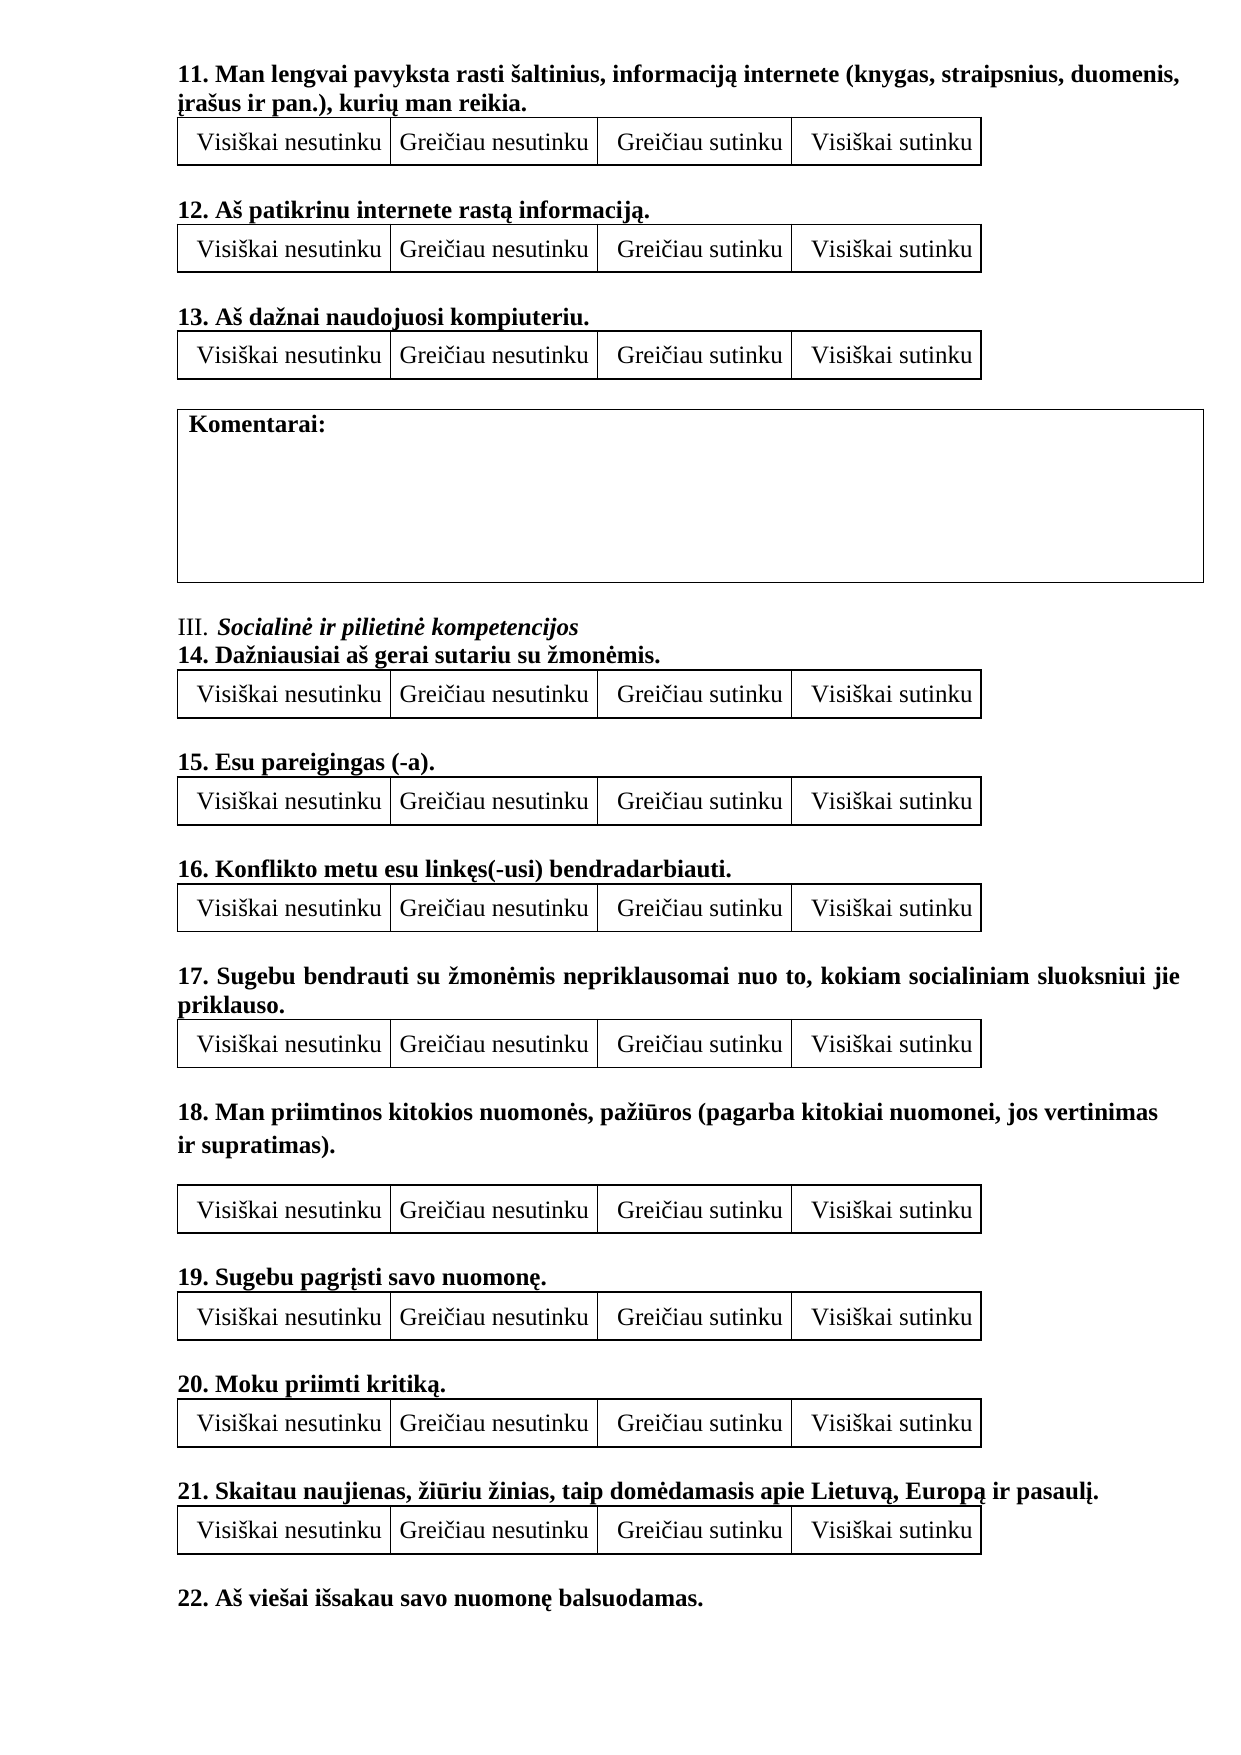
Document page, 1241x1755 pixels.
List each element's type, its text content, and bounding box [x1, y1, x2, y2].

table_header Visiškai sutinku [792, 1507, 980, 1553]
table_header Visiškai sutinku [792, 1293, 980, 1339]
table_header Greičiau sutinku [598, 1400, 791, 1446]
table_header Greičiau nesutinku [391, 885, 597, 931]
table_header Greičiau sutinku [598, 1186, 791, 1232]
table_header Visiškai sutinku [792, 225, 980, 271]
table_header Komentarai: [178, 410, 1203, 582]
table_header Greičiau sutinku [598, 885, 791, 931]
table_header Visiškai sutinku [792, 885, 980, 931]
table_header Visiškai nesutinku [178, 671, 390, 717]
table_header Greičiau nesutinku [391, 225, 597, 271]
table_header Visiškai nesutinku [178, 225, 390, 271]
table_header Greičiau sutinku [598, 1507, 791, 1553]
table_header Visiškai sutinku [792, 1186, 980, 1232]
table_header Greičiau nesutinku [391, 1020, 597, 1066]
table_header Visiškai nesutinku [178, 118, 390, 164]
table_header Visiškai sutinku [792, 1020, 980, 1066]
table_header Greičiau nesutinku [391, 1293, 597, 1339]
table_header Visiškai nesutinku [178, 1186, 390, 1232]
table_header Greičiau nesutinku [391, 118, 597, 164]
table_header Visiškai sutinku [792, 778, 980, 824]
table_header Greičiau sutinku [598, 1293, 791, 1339]
table_header Visiškai sutinku [792, 1400, 980, 1446]
table_header Greičiau sutinku [598, 225, 791, 271]
text 20. Moku priimti kritiką. [177, 1369, 1181, 1398]
table_header Greičiau sutinku [598, 332, 791, 378]
table_header Greičiau sutinku [598, 671, 791, 717]
table_header Visiškai nesutinku [178, 1507, 390, 1553]
text 22. Aš viešai išsakau savo nuomonę balsuodamas. [177, 1583, 1181, 1612]
text 11. Man lengvai pavyksta rasti šaltinius, informaciją internete (knygas, straipsnius, duomenis, įrašus ir pan.), kurių man reikia. [177, 59, 1181, 117]
text 16. Konflikto metu esu linkęs(-usi) bendradarbiauti. [177, 854, 1181, 883]
table_header Greičiau sutinku [598, 778, 791, 824]
table_header Greičiau nesutinku [391, 671, 597, 717]
text 21. Skaitau naujienas, žiūriu žinias, taip domėdamasis apie Lietuvą, Europą ir pasaulį. [177, 1476, 1181, 1505]
table_header Greičiau sutinku [598, 1020, 791, 1066]
table_header Greičiau nesutinku [391, 1186, 597, 1232]
table_header Greičiau nesutinku [391, 778, 597, 824]
text III. Socialinė ir pilietinė kompetencijos [177, 612, 1181, 641]
table_header Visiškai nesutinku [178, 1293, 390, 1339]
table_header Greičiau sutinku [598, 118, 791, 164]
text 18. Man priimtinos kitokios nuomonės, pažiūros (pagarba kitokiai nuomonei, jos vertinimas ir supratimas). [177, 1097, 1181, 1158]
table_header Greičiau nesutinku [391, 1400, 597, 1446]
text 17. Sugebu bendrauti su žmonėmis nepriklausomai nuo to, kokiam socialiniam sluoksniui jie priklauso. [177, 961, 1181, 1019]
table_header Visiškai sutinku [792, 332, 980, 378]
table_header Visiškai sutinku [792, 671, 980, 717]
table_header Visiškai sutinku [792, 118, 980, 164]
table_header Visiškai nesutinku [178, 778, 390, 824]
table_header Greičiau nesutinku [391, 332, 597, 378]
table_header Visiškai nesutinku [178, 1020, 390, 1066]
text 15. Esu pareigingas (-a). [177, 747, 1181, 776]
table_header Visiškai nesutinku [178, 332, 390, 378]
text 13. Aš dažnai naudojuosi kompiuteriu. [177, 302, 1181, 330]
text 14. Dažniausiai aš gerai sutariu su žmonėmis. [177, 641, 1181, 669]
table_header Visiškai nesutinku [178, 885, 390, 931]
text 19. Sugebu pagrįsti savo nuomonę. [177, 1262, 1181, 1291]
table_header Greičiau nesutinku [391, 1507, 597, 1553]
text 12. Aš patikrinu internete rastą informaciją. [177, 195, 1181, 223]
table_header Visiškai nesutinku [178, 1400, 390, 1446]
